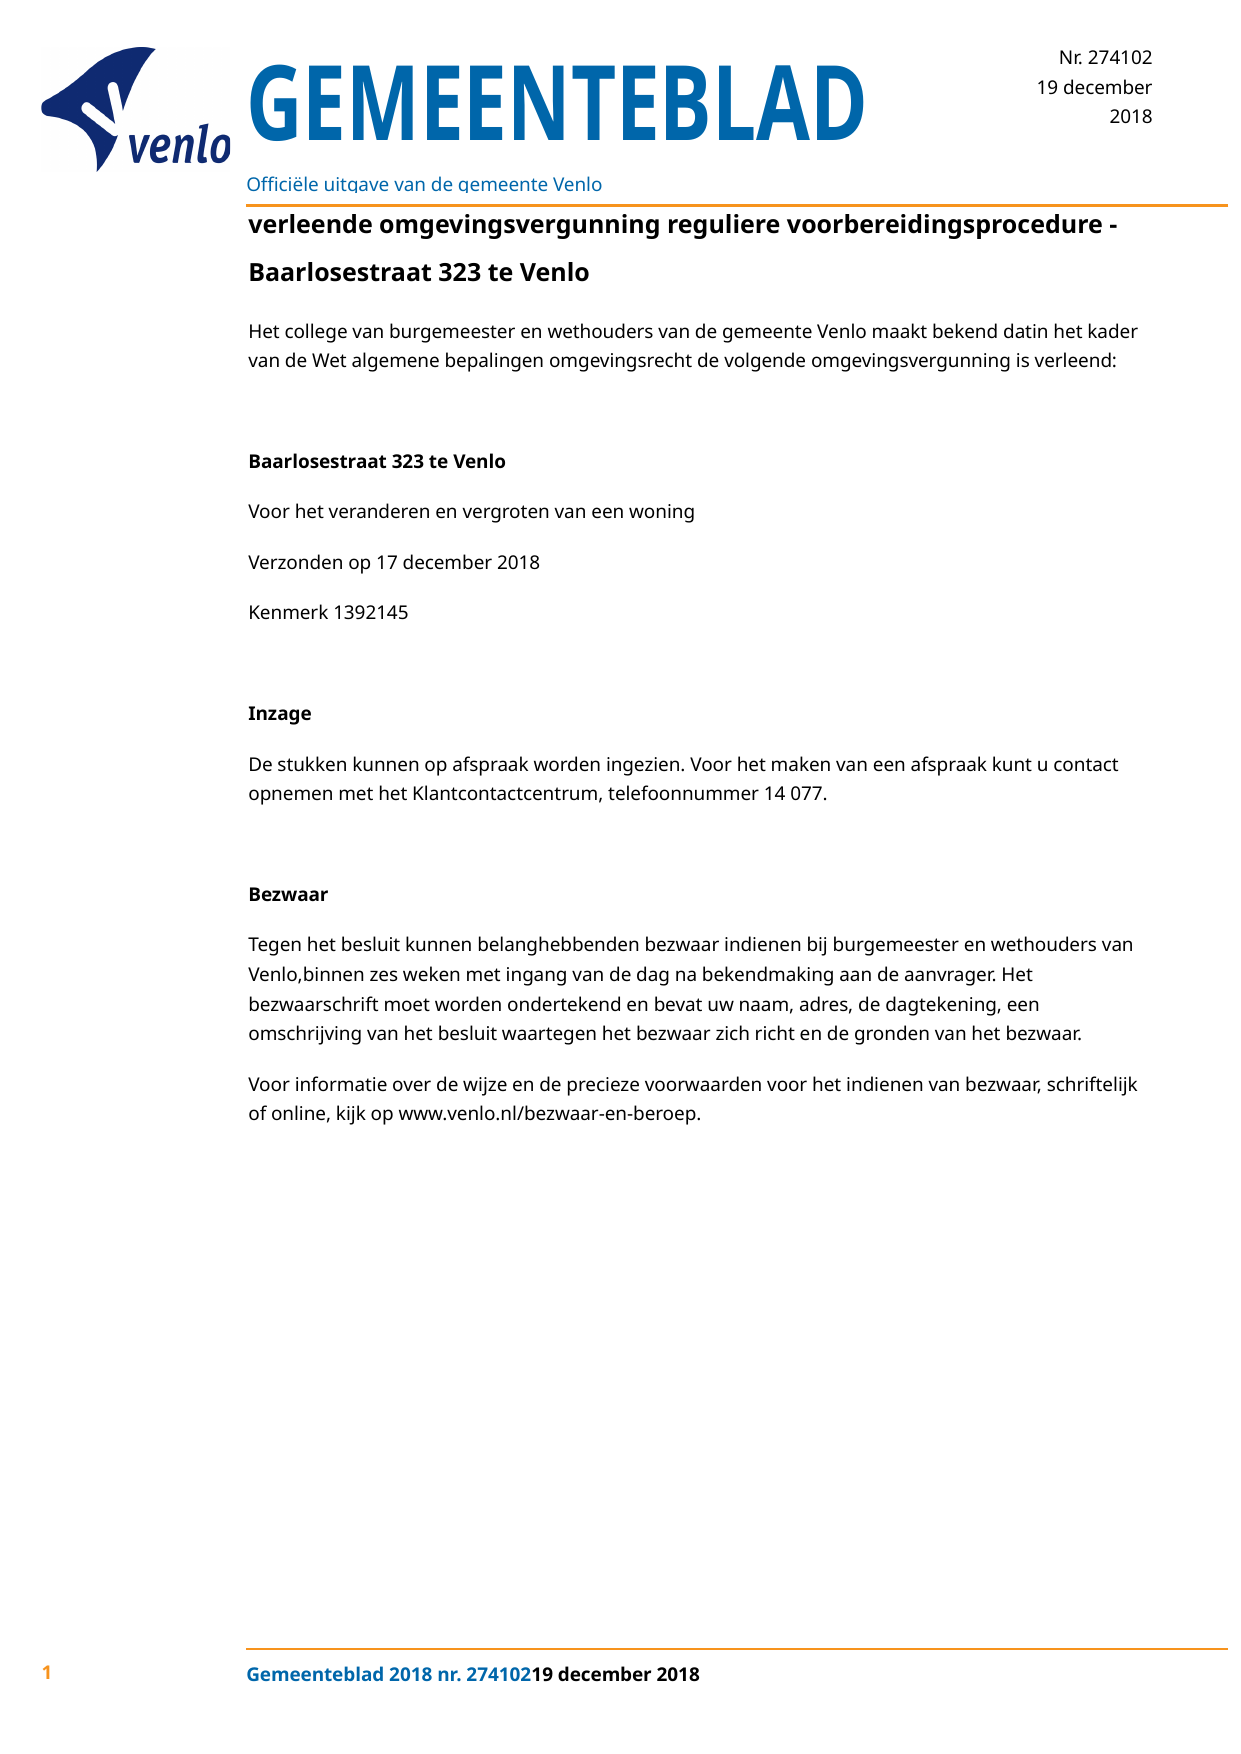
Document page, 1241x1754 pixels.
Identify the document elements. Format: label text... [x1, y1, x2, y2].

text Baarlosestraat 323 te Venlo [248, 448, 1152, 474]
text Tegen het besluit kunnen belanghebbenden bezwaar indienen bij burgemeester en wethouders van Venlo,binnen zes weken met ingang van de dag na bekendmaking aan de aanvrager. Het bezwaarschrift moet worden ondertekend en bevat uw naam, adres, de dagtekening, een omschrijving van het besluit waartegen het bezwaar zich richt en de gronden van het bezwaar. [248, 932, 1152, 1046]
text Kenmerk 1392145 [248, 599, 1152, 625]
text Verzonden op 17 december 2018 [248, 549, 1152, 575]
text Inzage [248, 700, 1152, 726]
text Voor het veranderen en vergroten van een woning [248, 499, 1152, 524]
text Het college van burgemeester en wethouders van de gemeente Venlo maakt bekend datin het kader van de Wet algemene bepalingen omgevingsrecht de volgende omgevingsvergunning is verleend: [248, 318, 1152, 373]
text verleende omgevingsvergunning reguliere voorbereidingsprocedure - Baarlosestraat 323 te Venlo [248, 207, 1152, 288]
text Bezwaar [248, 881, 1152, 907]
text De stukken kunnen op afspraak worden ingezien. Voor het maken van een afspraak kunt u contact opnemen met het Klantcontactcentrum, telefoonnummer 14 077. [248, 751, 1152, 806]
text Voor informatie over de wijze en de precieze voorwaarden voor het indienen van bezwaar, schriftelijk of online, kijk op www.venlo.nl/bezwaar-en-beroep. [248, 1071, 1152, 1126]
picture [41, 47, 231, 172]
